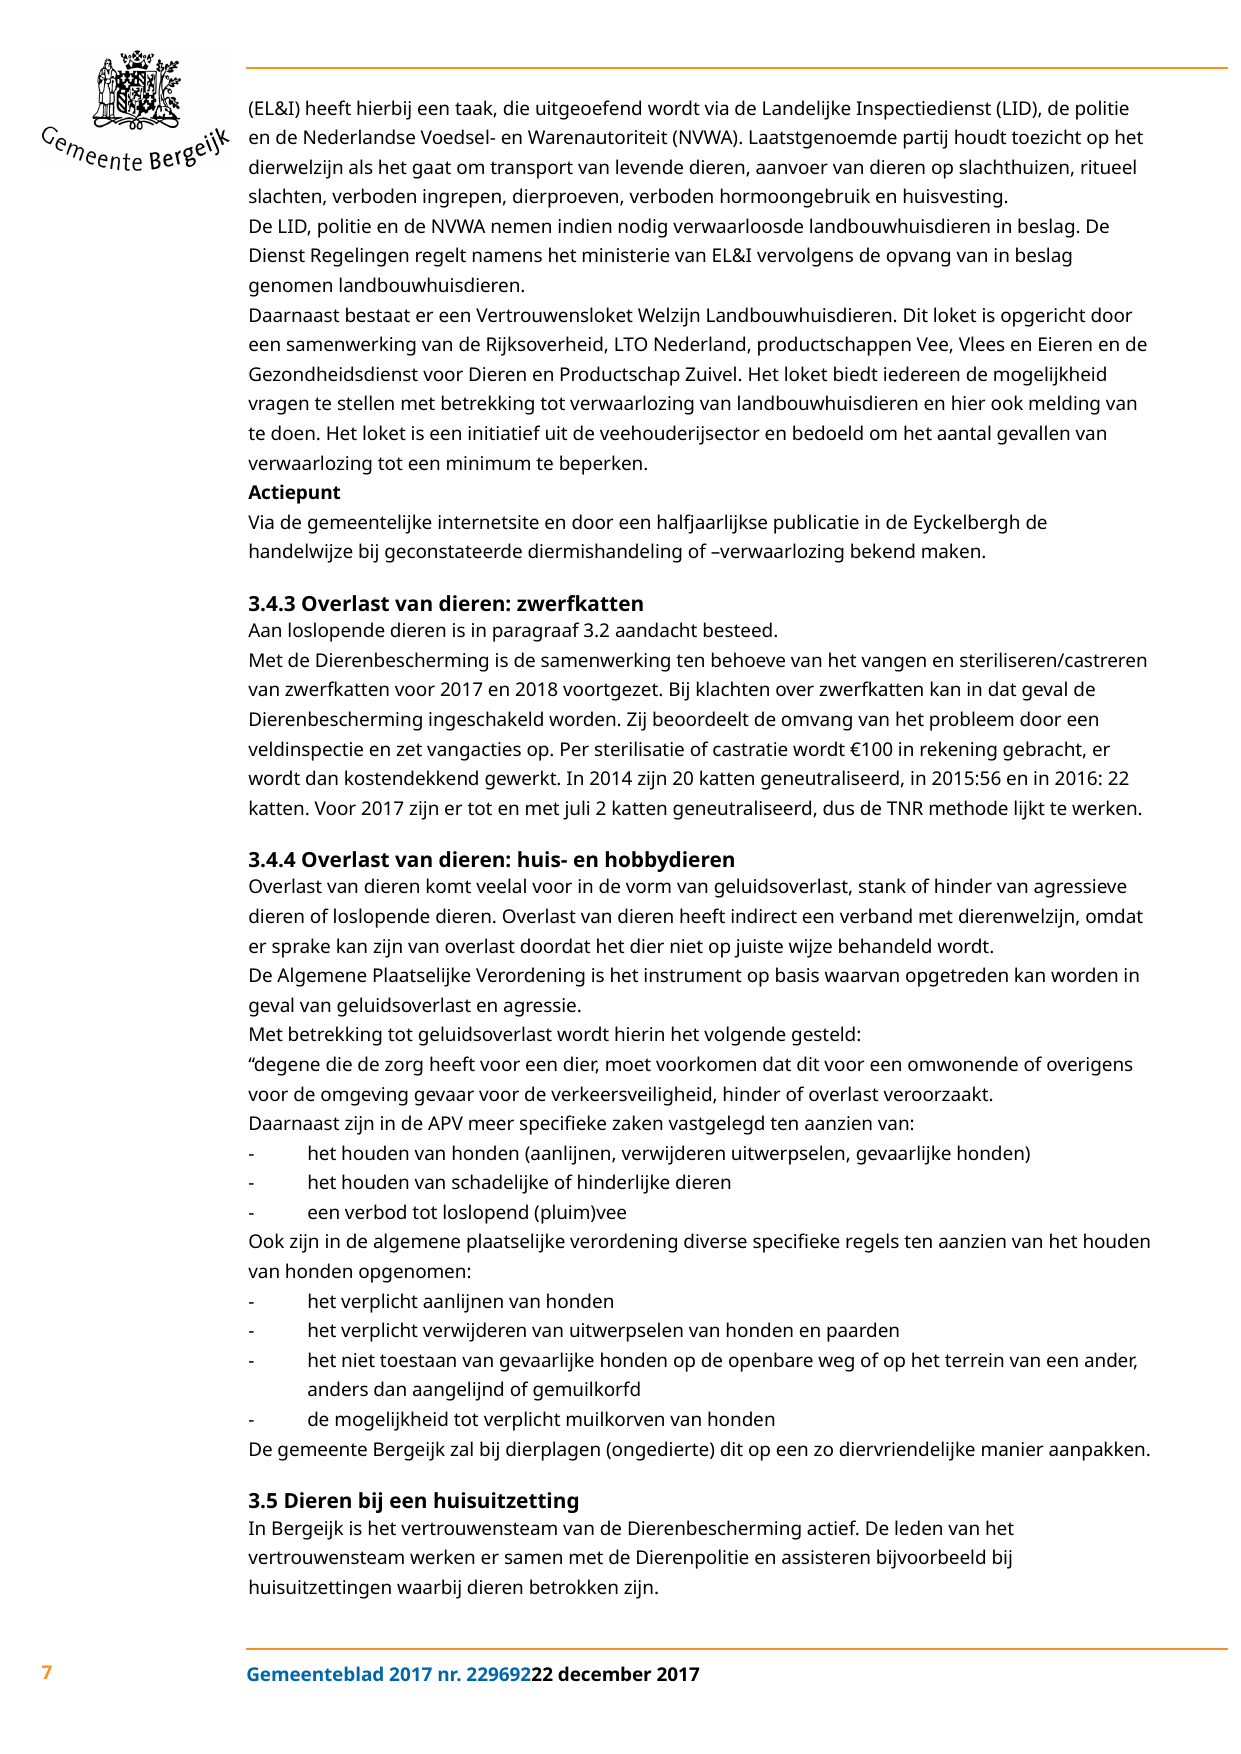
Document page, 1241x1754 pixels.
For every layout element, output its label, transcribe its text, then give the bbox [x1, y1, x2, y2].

text De LID, politie en de NVWA nemen indien nodig verwaarloosde landbouwhuisdieren in beslag. De Dienst Regelingen regelt namens het ministerie van EL&I vervolgens de opvang van in beslag genomen landbouwhuisdieren. [248, 213, 1152, 298]
list het houden van schadelijke of hinderlijke dieren [248, 1169, 1152, 1195]
text Actiepunt [248, 479, 1152, 505]
text Overlast van dieren komt veelal voor in de vorm van geluidsoverlast, stank of hinder van agressieve dieren of loslopende dieren. Overlast van dieren heeft indirect een verband met dierenwelzijn, omdat er sprake kan zijn van overlast doordat het dier niet op juiste wijze behandeld wordt. [248, 874, 1152, 959]
list het verplicht aanlijnen van honden [248, 1288, 1152, 1314]
list een verbod tot loslopend (pluim)vee [248, 1199, 1152, 1225]
text De Algemene Plaatselijke Verordening is het instrument op basis waarvan opgetreden kan worden in geval van geluidsoverlast en agressie. [248, 962, 1152, 1018]
list het houden van honden (aanlijnen, verwijderen uitwerpselen, gevaarlijke honden) [248, 1140, 1152, 1166]
picture [41, 47, 231, 172]
text Met betrekking tot geluidsoverlast wordt hierin het volgende gesteld: [248, 1022, 1152, 1047]
text Ook zijn in de algemene plaatselijke verordening diverse specifieke regels ten aanzien van het houden van honden opgenomen: [248, 1229, 1152, 1284]
list het verplicht verwijderen van uitwerpselen van honden en paarden [248, 1317, 1152, 1343]
list het niet toestaan van gevaarlijke honden op de openbare weg of op het terrein van een ander, anders dan aangelijnd of gemuilkorfd [248, 1347, 1152, 1402]
text “degene die de zorg heeft voor een dier, moet voorkomen dat dit voor een omwonende of overigens voor de omgeving gevaar voor de verkeersveiligheid, hinder of overlast veroorzaakt. [248, 1051, 1152, 1107]
text Daarnaast bestaat er een Vertrouwensloket Welzijn Landbouwhuisdieren. Dit loket is opgericht door een samenwerking van de Rijksoverheid, LTO Nederland, productschappen Vee, Vlees en Eieren en de Gezondheidsdienst voor Dieren en Productschap Zuivel. Het loket biedt iedereen de mogelijkheid vragen te stellen met betrekking tot verwaarlozing van landbouwhuisdieren en hier ook melding van te doen. Het loket is een initiatief uit de veehouderijsector en bedoeld om het aantal gevallen van verwaarlozing tot een minimum te beperken. [248, 302, 1152, 476]
text Aan loslopende dieren is in paragraaf 3.2 aandacht besteed. [248, 617, 1152, 643]
text 3.4.4 Overlast van dieren: huis- en hobbydieren [248, 845, 1152, 874]
text Met de Dierenbescherming is de samenwerking ten behoeve van het vangen en steriliseren/castreren van zwerfkatten voor 2017 en 2018 voortgezet. Bij klachten over zwerfkatten kan in dat geval de Dierenbescherming ingeschakeld worden. Zij beoordeelt de omvang van het probleem door een veldinspectie en zet vangacties op. Per sterilisatie of castratie wordt €100 in rekening gebracht, er wordt dan kostendekkend gewerkt. In 2014 zijn 20 katten geneutraliseerd, in 2015:56 en in 2016: 22 katten. Voor 2017 zijn er tot en met juli 2 katten geneutraliseerd, dus de TNR methode lijkt te werken. [248, 647, 1152, 821]
text Daarnaast zijn in de APV meer specifieke zaken vastgelegd ten aanzien van: [248, 1110, 1152, 1136]
text (EL&I) heeft hierbij een taak, die uitgeoefend wordt via de Landelijke Inspectiedienst (LID), de politie en de Nederlandse Voedsel- en Warenautoriteit (NVWA). Laatstgenoemde partij houdt toezicht op het dierwelzijn als het gaat om transport van levende dieren, aanvoer van dieren op slachthuizen, ritueel slachten, verboden ingrepen, dierproeven, verboden hormoongebruik en huisvesting. [248, 95, 1152, 209]
text Via de gemeentelijke internetsite en door een halfjaarlijkse publicatie in de Eyckelbergh de handelwijze bij geconstateerde diermishandeling of –verwaarlozing bekend maken. [248, 509, 1152, 564]
list de mogelijkheid tot verplicht muilkorven van honden [248, 1406, 1152, 1432]
text De gemeente Bergeijk zal bij dierplagen (ongedierte) dit op een zo diervriendelijke manier aanpakken. [248, 1436, 1152, 1462]
text 3.4.3 Overlast van dieren: zwerfkatten [248, 589, 1152, 617]
text 3.5 Dieren bij een huisuitzetting [248, 1486, 1152, 1515]
text In Bergeijk is het vertrouwensteam van de Dierenbescherming actief. De leden van het vertrouwensteam werken er samen met de Dierenpolitie en assisteren bijvoorbeeld bij huisuitzettingen waarbij dieren betrokken zijn. [248, 1515, 1152, 1599]
